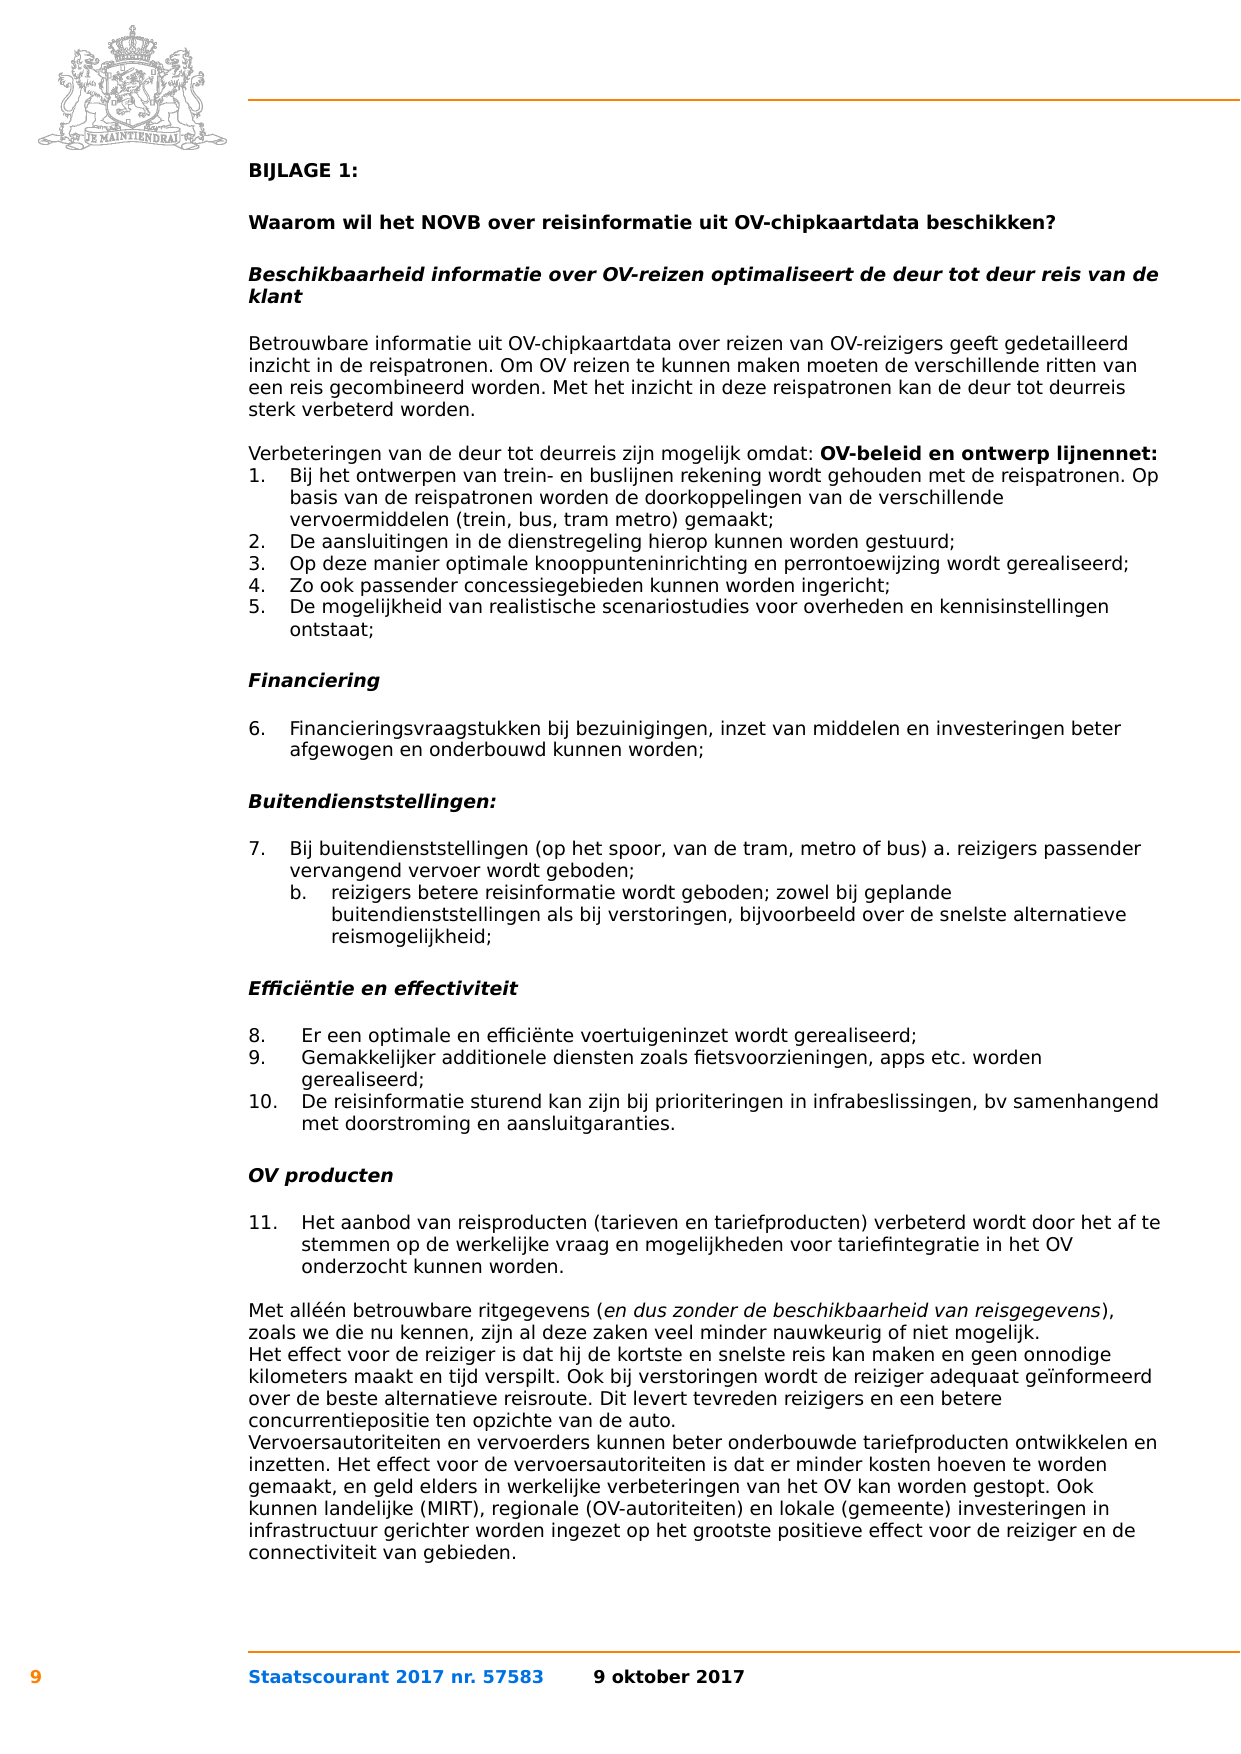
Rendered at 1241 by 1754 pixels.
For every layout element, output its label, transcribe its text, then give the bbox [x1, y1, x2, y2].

text 7. Bij buitendienststellingen (op het spoor, van de tram, metro of bus) a. reizigers passender vervangend vervoer wordt geboden; [248, 838, 1163, 882]
text 10. De reisinformatie sturend kan zijn bij prioriteringen in infrabeslissingen, bv samenhangend met doorstroming en aansluitgaranties. [248, 1091, 1163, 1135]
text 2. De aansluitingen in de dienstregeling hierop kunnen worden gestuurd; [248, 531, 1163, 552]
text 5. De mogelijkheid van realistische scenariostudies voor overheden en kennisinstellingen ontstaat; [248, 596, 1163, 640]
subtitle Financiering [248, 670, 1163, 692]
text Vervoersautoriteiten en vervoerders kunnen beter onderbouwde tariefproducten ontwikkelen en inzetten. Het effect voor de vervoersautoriteiten is dat er minder kosten hoeven te worden gemaakt, en geld elders in werkelijke verbeteringen van het OV kan worden gestopt. Ook kunnen landelijke (MIRT), regionale (OV-autoriteiten) en lokale (gemeente) investeringen in infrastructuur gerichter worden ingezet op het grootste positieve effect voor de reiziger en de connectiviteit van gebieden. [248, 1432, 1163, 1564]
text b. reizigers betere reisinformatie wordt geboden; zowel bij geplande buitendienststellingen als bij verstoringen, bijvoorbeeld over de snelste alternatieve reismogelijkheid; [289, 882, 1163, 948]
picture [38, 25, 227, 150]
text 1. Bij het ontwerpen van trein- en buslijnen rekening wordt gehouden met de reispatronen. Op basis van de reispatronen worden de doorkoppelingen van de verschillende vervoermiddelen (trein, bus, tram metro) gemaakt; [248, 464, 1163, 531]
text 3. Op deze manier optimale knooppunteninrichting en perrontoewijzing wordt gerealiseerd; [248, 552, 1163, 574]
text 9. Gemakkelijker additionele diensten zoals fietsvoorzieningen, apps etc. worden gerealiseerd; [248, 1047, 1163, 1091]
text 4. Zo ook passender concessiegebieden kunnen worden ingericht; [248, 574, 1163, 596]
subtitle Waarom wil het NOVB over reisinformatie uit OV-chipkaartdata beschikken? [248, 212, 1163, 234]
text Betrouwbare informatie uit OV-chipkaartdata over reizen van OV-reizigers geeft gedetailleerd inzicht in de reispatronen. Om OV reizen te kunnen maken moeten de verschillende ritten van een reis gecombineerd worden. Met het inzicht in deze reispatronen kan de deur tot deurreis sterk verbeterd worden. [248, 333, 1163, 421]
text 11. Het aanbod van reisproducten (tarieven en tariefproducten) verbeterd wordt door het af te stemmen op de werkelijke vraag en mogelijkheden voor tariefintegratie in het OV onderzocht kunnen worden. [248, 1212, 1163, 1278]
text Het effect voor de reiziger is dat hij de kortste en snelste reis kan maken en geen onnodige kilometers maakt en tijd verspilt. Ook bij verstoringen wordt de reiziger adequaat geïnformeerd over de beste alternatieve reisroute. Dit levert tevreden reizigers en een betere concurrentiepositie ten opzichte van de auto. [248, 1344, 1163, 1432]
text 8. Er een optimale en efficiënte voertuigeninzet wordt gerealiseerd; [248, 1025, 1163, 1047]
text Verbeteringen van de deur tot deurreis zijn mogelijk omdat: OV-beleid en ontwerp lijnennet: [248, 443, 1163, 464]
subtitle BIJLAGE 1: [248, 160, 1163, 182]
text 6. Financieringsvraagstukken bij bezuinigingen, inzet van middelen en investeringen beter afgewogen en onderbouwd kunnen worden; [248, 717, 1163, 761]
text Met alléén betrouwbare ritgegevens (en dus zonder de beschikbaarheid van reisgegevens), zoals we die nu kennen, zijn al deze zaken veel minder nauwkeurig of niet mogelijk. [248, 1300, 1163, 1344]
subtitle Efficiëntie en effectiviteit [248, 978, 1163, 1000]
subtitle Buitendienststellingen: [248, 791, 1163, 813]
subtitle Beschikbaarheid informatie over OV-reizen optimaliseert de deur tot deur reis van de klant [248, 264, 1163, 308]
subtitle OV producten [248, 1165, 1163, 1187]
